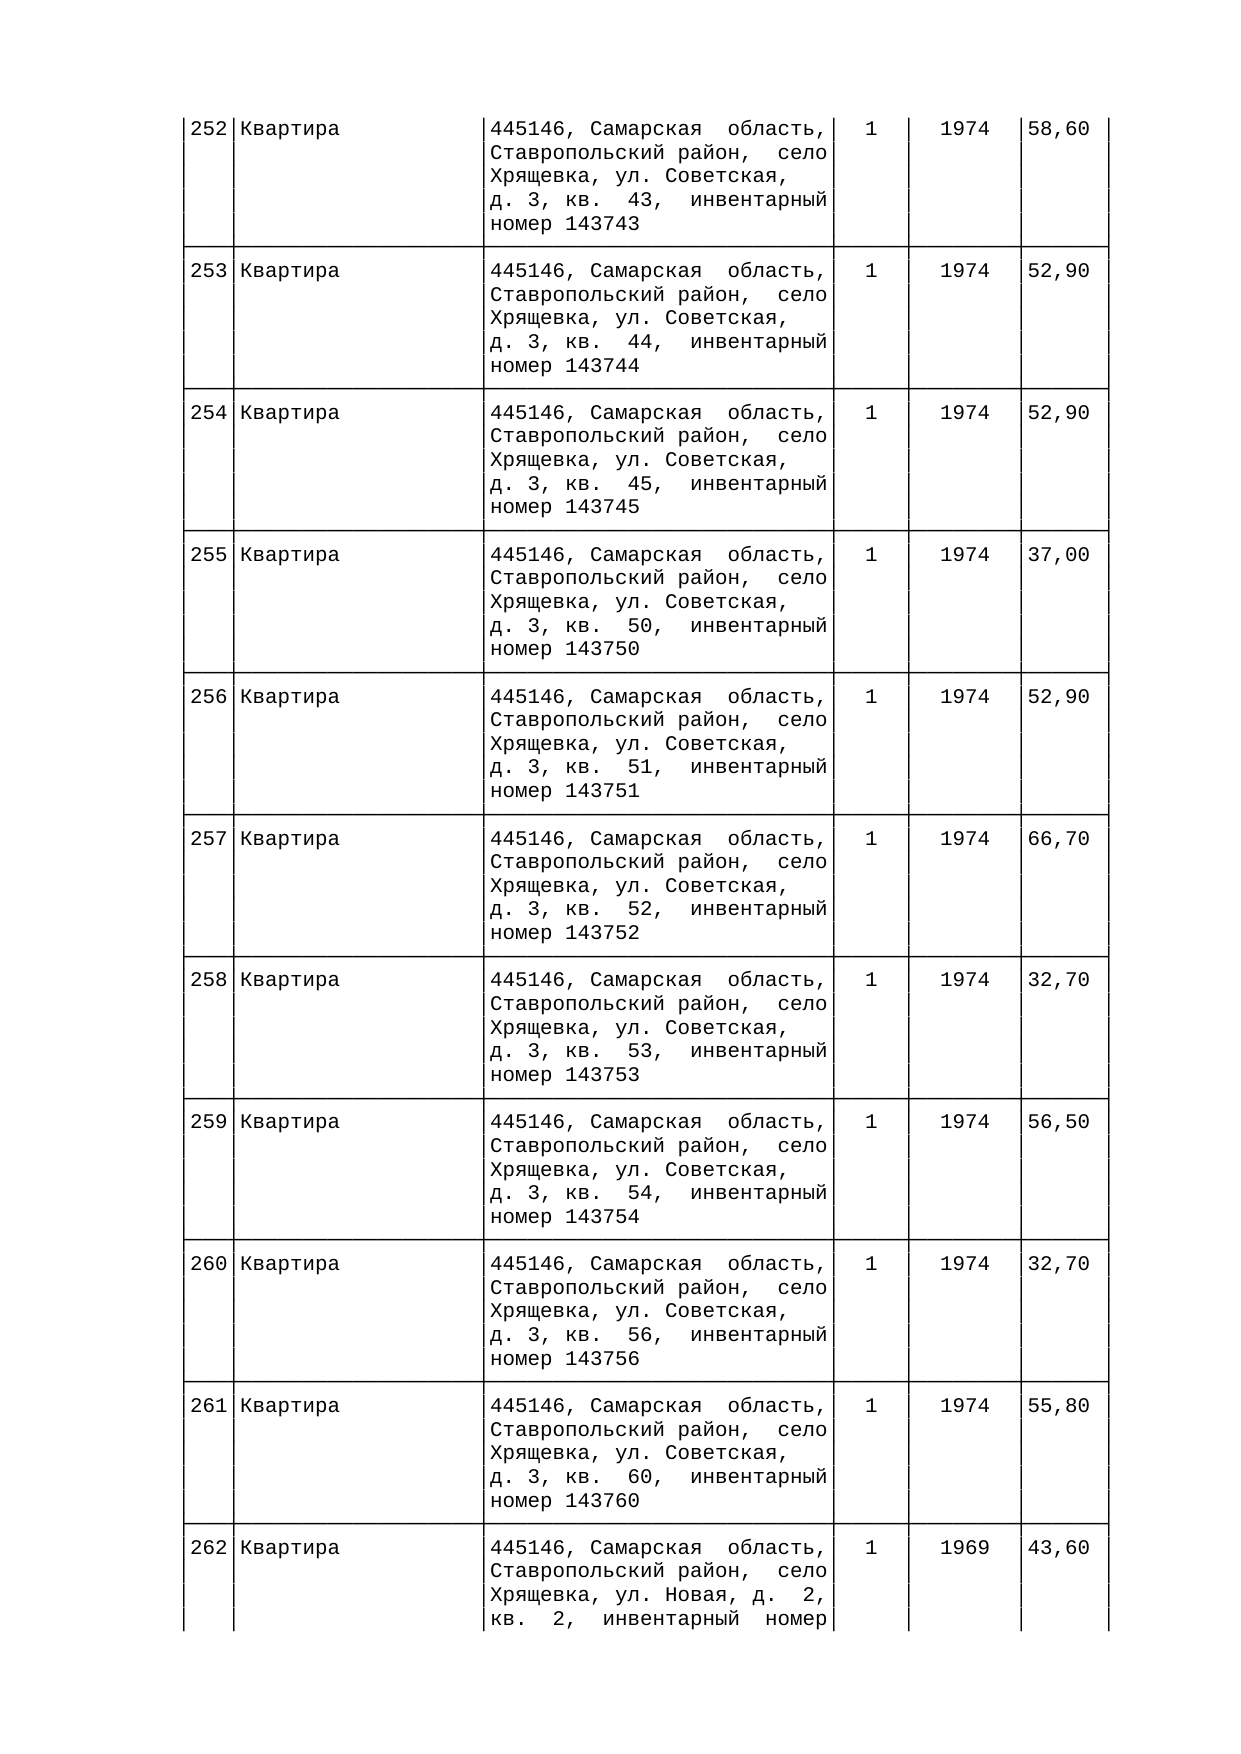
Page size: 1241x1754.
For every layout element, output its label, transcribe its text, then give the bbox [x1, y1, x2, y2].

text │253│Квартира │445146, Самарская область,│ 1 │ 1974 │52,90 │ [177, 260, 1152, 284]
text │ │ │д. 3, кв. 60, инвентарный│ │ │ │ [834, 1466, 908, 1489]
text │ │ │Ставропольский район, село│ │ │ │ [234, 142, 483, 165]
text │ │ │Хрящевка, ул. Советская, │ │ │ │ [177, 165, 1152, 189]
text │ │ │Хрящевка, ул. Советская, │ │ │ │ [1022, 1017, 1108, 1040]
text │ │ │Хрящевка, ул. Советская, │ │ │ │ [177, 449, 1152, 473]
text │254│Квартира │445146, Самарская область,│ 1 │ 1974 │52,90 │ [1022, 402, 1108, 426]
text │ │ │номер 143760 │ │ │ │ [177, 1489, 1152, 1513]
text │254│Квартира │445146, Самарская область,│ 1 │ 1974 │52,90 │ [484, 402, 833, 426]
text │ │ │Ставропольский район, село│ │ │ │ [484, 1277, 833, 1300]
text │256│Квартира │445146, Самарская область,│ 1 │ 1974 │52,90 │ [1022, 686, 1108, 709]
text ├───┼───────────────────┼───────────────────────────┼─────┼────────┼──────┤ [484, 815, 833, 827]
text │ │ │Хрящевка, ул. Советская, │ │ │ │ [1109, 875, 1152, 898]
text ├───┼───────────────────┼───────────────────────────┼─────┼────────┼──────┤ [177, 378, 1152, 402]
text │ │ │номер 143743 │ │ │ │ [1022, 213, 1108, 236]
text │258│Квартира │445146, Самарская область,│ 1 │ 1974 │32,70 │ [177, 969, 1152, 993]
text │ │ │д. 3, кв. 50, инвентарный│ │ │ │ [1109, 615, 1152, 638]
text │ │ │кв. 2, инвентарный номер│ │ │ │ [234, 1608, 483, 1631]
text │ │ │д. 3, кв. 60, инвентарный│ │ │ │ [1109, 1466, 1152, 1489]
text ├───┼───────────────────┼───────────────────────────┼─────┼────────┼──────┤ [484, 957, 833, 969]
text │255│Квартира │445146, Самарская область,│ 1 │ 1974 │37,00 │ [834, 544, 908, 567]
text ├───┼───────────────────┼───────────────────────────┼─────┼────────┼──────┤ [484, 946, 833, 956]
text │254│Квартира │445146, Самарская область,│ 1 │ 1974 │52,90 │ [909, 402, 1021, 426]
text │ │ │Хрящевка, ул. Советская, │ │ │ │ [484, 733, 833, 757]
text │ │ │Хрящевка, ул. Советская, │ │ │ │ [484, 875, 833, 898]
text │ │ │Хрящевка, ул. Советская, │ │ │ │ [834, 1017, 908, 1040]
text │ │ │д. 3, кв. 53, инвентарный│ │ │ │ [177, 1040, 1152, 1064]
text │ │ │д. 3, кв. 50, инвентарный│ │ │ │ [484, 615, 833, 638]
text ├───┼───────────────────┼───────────────────────────┼─────┼────────┼──────┤ [234, 804, 483, 814]
text │ │ │номер 143743 │ │ │ │ [484, 213, 833, 236]
text │ │ │Ставропольский район, село│ │ │ │ [1022, 1277, 1108, 1300]
text │ │ │кв. 2, инвентарный номер│ │ │ │ [1022, 1608, 1108, 1631]
text │ │ │Хрящевка, ул. Советская, │ │ │ │ [184, 1017, 233, 1040]
text │ │ │д. 3, кв. 45, инвентарный│ │ │ │ [484, 473, 833, 496]
text │ │ │Ставропольский район, село│ │ │ │ [177, 1561, 1152, 1584]
text │ │ │номер 143754 │ │ │ │ [1022, 1206, 1108, 1229]
text │255│Квартира │445146, Самарская область,│ 1 │ 1974 │37,00 │ [234, 544, 483, 567]
text │ │ │Ставропольский район, село│ │ │ │ [234, 1419, 483, 1442]
text │ │ │Хрящевка, ул. Советская, │ │ │ │ [1022, 875, 1108, 898]
text │ │ │Ставропольский район, село│ │ │ │ [177, 851, 1152, 875]
text │260│Квартира │445146, Самарская область,│ 1 │ 1974 │32,70 │ [177, 1253, 1152, 1277]
text │ │ │д. 3, кв. 56, инвентарный│ │ │ │ [177, 1324, 1152, 1348]
text │ │ │кв. 2, инвентарный номер│ │ │ │ [834, 1608, 908, 1631]
text │ │ │Ставропольский район, село│ │ │ │ [484, 1419, 833, 1442]
text │ │ │д. 3, кв. 45, инвентарный│ │ │ │ [234, 473, 483, 496]
text │ │ │Ставропольский район, село│ │ │ │ [834, 1135, 908, 1158]
text │ │ │кв. 2, инвентарный номер│ │ │ │ [1109, 1608, 1152, 1631]
text │ │ │Ставропольский район, село│ │ │ │ [184, 1277, 233, 1300]
text │262│Квартира │445146, Самарская область,│ 1 │ 1969 │43,60 │ [484, 1537, 833, 1561]
text │ │ │номер 143744 │ │ │ │ [177, 354, 1152, 378]
text │ │ │кв. 2, инвентарный номер│ │ │ │ [484, 1608, 833, 1631]
text │ │ │Ставропольский район, село│ │ │ │ [484, 1135, 833, 1158]
text │ │ │д. 3, кв. 60, инвентарный│ │ │ │ [484, 1466, 833, 1489]
text │ │ │Ставропольский район, село│ │ │ │ [234, 284, 483, 307]
text │ │ │номер 143743 │ │ │ │ [184, 213, 233, 236]
text │ │ │номер 143756 │ │ │ │ [834, 1348, 908, 1371]
text │256│Квартира │445146, Самарская область,│ 1 │ 1974 │52,90 │ [484, 686, 833, 709]
text │ │ │Хрящевка, ул. Советская, │ │ │ │ [184, 733, 233, 757]
text │ │ │Хрящевка, ул. Советская, │ │ │ │ [484, 1017, 833, 1040]
text │ │ │Хрящевка, ул. Советская, │ │ │ │ [177, 307, 1152, 331]
text ├───┼───────────────────┼───────────────────────────┼─────┼────────┼──────┤ [177, 520, 1152, 544]
text │ │ │д. 3, кв. 44, инвентарный│ │ │ │ [184, 331, 233, 354]
text │ │ │Хрящевка, ул. Советская, │ │ │ │ [909, 1017, 1021, 1040]
text │255│Квартира │445146, Самарская область,│ 1 │ 1974 │37,00 │ [909, 544, 1021, 567]
text │ │ │Ставропольский район, село│ │ │ │ [909, 1419, 1021, 1442]
text │ │ │Хрящевка, ул. Советская, │ │ │ │ [177, 1158, 1152, 1182]
text │ │ │Ставропольский район, село│ │ │ │ [834, 284, 908, 307]
text │256│Квартира │445146, Самарская область,│ 1 │ 1974 │52,90 │ [234, 686, 483, 709]
text │ │ │д. 3, кв. 44, инвентарный│ │ │ │ [484, 331, 833, 354]
text │ │ │д. 3, кв. 60, инвентарный│ │ │ │ [909, 1466, 1021, 1489]
text │ │ │д. 3, кв. 43, инвентарный│ │ │ │ [177, 189, 1152, 213]
text │ │ │д. 3, кв. 54, инвентарный│ │ │ │ [177, 1182, 1152, 1206]
text │ │ │номер 143756 │ │ │ │ [184, 1348, 233, 1371]
text │ │ │Ставропольский район, село│ │ │ │ [1109, 1277, 1152, 1300]
text │ │ │д. 3, кв. 50, инвентарный│ │ │ │ [1022, 615, 1108, 638]
text │256│Квартира │445146, Самарская область,│ 1 │ 1974 │52,90 │ [834, 686, 908, 709]
text │ │ │д. 3, кв. 60, инвентарный│ │ │ │ [1022, 1466, 1108, 1489]
text ├───┼───────────────────┼───────────────────────────┼─────┼────────┼──────┤ [177, 1371, 1152, 1395]
text │ │ │д. 3, кв. 45, инвентарный│ │ │ │ [1109, 473, 1152, 496]
text │ │ │кв. 2, инвентарный номер│ │ │ │ [909, 1608, 1021, 1631]
text │ │ │Ставропольский район, село│ │ │ │ [909, 142, 1021, 165]
text │ │ │Хрящевка, ул. Новая, д. 2,│ │ │ │ [177, 1584, 1152, 1608]
text │ │ │Хрящевка, ул. Советская, │ │ │ │ [234, 733, 483, 757]
text │254│Квартира │445146, Самарская область,│ 1 │ 1974 │52,90 │ [234, 402, 483, 426]
text │ │ │Хрящевка, ул. Советская, │ │ │ │ [909, 875, 1021, 898]
text │ │ │Ставропольский район, село│ │ │ │ [834, 1419, 908, 1442]
text │ │ │номер 143756 │ │ │ │ [484, 1348, 833, 1371]
text │ │ │Ставропольский район, село│ │ │ │ [177, 709, 1152, 733]
text │ │ │номер 143756 │ │ │ │ [1022, 1348, 1108, 1371]
text │ │ │Ставропольский район, село│ │ │ │ [184, 1135, 233, 1158]
text │ │ │Ставропольский район, село│ │ │ │ [184, 142, 233, 165]
text │ │ │номер 143754 │ │ │ │ [1109, 1206, 1152, 1229]
text │ │ │Ставропольский район, село│ │ │ │ [1109, 1419, 1152, 1442]
text │ │ │д. 3, кв. 45, инвентарный│ │ │ │ [1022, 473, 1108, 496]
text │ │ │Ставропольский район, село│ │ │ │ [234, 1277, 483, 1300]
text │ │ │д. 3, кв. 44, инвентарный│ │ │ │ [1109, 331, 1152, 354]
text │ │ │номер 143754 │ │ │ │ [184, 1206, 233, 1229]
text │ │ │Хрящевка, ул. Советская, │ │ │ │ [909, 733, 1021, 757]
text │ │ │номер 143743 │ │ │ │ [234, 213, 483, 236]
text │255│Квартира │445146, Самарская область,│ 1 │ 1974 │37,00 │ [484, 544, 833, 567]
text │ │ │Ставропольский район, село│ │ │ │ [1022, 1419, 1108, 1442]
text │ │ │номер 143753 │ │ │ │ [177, 1064, 1152, 1088]
text │ │ │номер 143743 │ │ │ │ [1109, 213, 1152, 236]
text │ │ │д. 3, кв. 50, инвентарный│ │ │ │ [909, 615, 1021, 638]
text ├───┼───────────────────┼───────────────────────────┼─────┼────────┼──────┤ [177, 236, 1152, 260]
text │ │ │д. 3, кв. 60, инвентарный│ │ │ │ [184, 1466, 233, 1489]
text │262│Квартира │445146, Самарская область,│ 1 │ 1969 │43,60 │ [834, 1537, 908, 1561]
text │ │ │Ставропольский район, село│ │ │ │ [1109, 284, 1152, 307]
text │261│Квартира │445146, Самарская область,│ 1 │ 1974 │55,80 │ [177, 1395, 1152, 1419]
text │ │ │Хрящевка, ул. Советская, │ │ │ │ [184, 875, 233, 898]
text │259│Квартира │445146, Самарская область,│ 1 │ 1974 │56,50 │ [177, 1111, 1152, 1135]
text ├───┼───────────────────┼───────────────────────────┼─────┼────────┼──────┤ [177, 1229, 1152, 1253]
text ├───┼───────────────────┼───────────────────────────┼─────┼────────┼──────┤ [177, 662, 1152, 686]
text │255│Квартира │445146, Самарская область,│ 1 │ 1974 │37,00 │ [1022, 544, 1108, 567]
text │ │ │кв. 2, инвентарный номер│ │ │ │ [184, 1608, 233, 1631]
text │ │ │Хрящевка, ул. Советская, │ │ │ │ [834, 733, 908, 757]
text │ │ │д. 3, кв. 60, инвентарный│ │ │ │ [234, 1466, 483, 1489]
text │ │ │Ставропольский район, село│ │ │ │ [484, 142, 833, 165]
text │ │ │Ставропольский район, село│ │ │ │ [234, 1135, 483, 1158]
text │ │ │Ставропольский район, село│ │ │ │ [184, 1419, 233, 1442]
text │ │ │номер 143752 │ │ │ │ [177, 922, 1152, 946]
text ├───┼───────────────────┼───────────────────────────┼─────┼────────┼──────┤ [484, 1099, 833, 1111]
text │ │ │д. 3, кв. 44, инвентарный│ │ │ │ [909, 331, 1021, 354]
text │ │ │Хрящевка, ул. Советская, │ │ │ │ [234, 875, 483, 898]
text │ │ │номер 143754 │ │ │ │ [234, 1206, 483, 1229]
text ├───┼───────────────────┼───────────────────────────┼─────┼────────┼──────┤ [234, 1099, 483, 1111]
text │ │ │Ставропольский район, село│ │ │ │ [484, 284, 833, 307]
text │ │ │Ставропольский район, село│ │ │ │ [1109, 142, 1152, 165]
text │ │ │номер 143756 │ │ │ │ [234, 1348, 483, 1371]
text │ │ │Хрящевка, ул. Советская, │ │ │ │ [177, 1442, 1152, 1466]
text │ │ │Хрящевка, ул. Советская, │ │ │ │ [177, 1300, 1152, 1324]
text │ │ │д. 3, кв. 44, инвентарный│ │ │ │ [1022, 331, 1108, 354]
text │ │ │номер 143754 │ │ │ │ [484, 1206, 833, 1229]
text │ │ │д. 3, кв. 45, инвентарный│ │ │ │ [184, 473, 233, 496]
text │257│Квартира │445146, Самарская область,│ 1 │ 1974 │66,70 │ [177, 827, 1152, 851]
text │ │ │номер 143745 │ │ │ │ [177, 496, 1152, 520]
text │ │ │Ставропольский район, село│ │ │ │ [1022, 142, 1108, 165]
text │ │ │Хрящевка, ул. Советская, │ │ │ │ [1022, 733, 1108, 757]
text │262│Квартира │445146, Самарская область,│ 1 │ 1969 │43,60 │ [909, 1537, 1021, 1561]
text │262│Квартира │445146, Самарская область,│ 1 │ 1969 │43,60 │ [234, 1537, 483, 1561]
text ├───┼───────────────────┼───────────────────────────┼─────┼────────┼──────┤ [484, 1088, 833, 1098]
text │ │ │д. 3, кв. 52, инвентарный│ │ │ │ [177, 898, 1152, 922]
text │ │ │Ставропольский район, село│ │ │ │ [834, 1277, 908, 1300]
text ├───┼───────────────────┼───────────────────────────┼─────┼────────┼──────┤ [234, 815, 483, 827]
text │ │ │Ставропольский район, село│ │ │ │ [177, 567, 1152, 591]
text │ │ │номер 143743 │ │ │ │ [909, 213, 1021, 236]
text │ │ │д. 3, кв. 50, инвентарный│ │ │ │ [234, 615, 483, 638]
text │ │ │д. 3, кв. 51, инвентарный│ │ │ │ [177, 757, 1152, 780]
text │ │ │номер 143754 │ │ │ │ [834, 1206, 908, 1229]
text │ │ │д. 3, кв. 44, инвентарный│ │ │ │ [234, 331, 483, 354]
text │ │ │номер 143756 │ │ │ │ [1109, 1348, 1152, 1371]
text │ │ │Ставропольский район, село│ │ │ │ [177, 426, 1152, 449]
text │ │ │Ставропольский район, село│ │ │ │ [909, 1277, 1021, 1300]
text │ │ │Ставропольский район, село│ │ │ │ [184, 284, 233, 307]
text │252│Квартира │445146, Самарская область,│ 1 │ 1974 │58,60 │ [177, 118, 1152, 142]
text ├───┼───────────────────┼───────────────────────────┼─────┼────────┼──────┤ [484, 804, 833, 814]
text │ │ │Хрящевка, ул. Советская, │ │ │ │ [1109, 1017, 1152, 1040]
text │ │ │Хрящевка, ул. Советская, │ │ │ │ [234, 1017, 483, 1040]
text │ │ │номер 143754 │ │ │ │ [909, 1206, 1021, 1229]
text │ │ │Ставропольский район, село│ │ │ │ [834, 142, 908, 165]
text │ │ │д. 3, кв. 44, инвентарный│ │ │ │ [834, 331, 908, 354]
text │256│Квартира │445146, Самарская область,│ 1 │ 1974 │52,90 │ [909, 686, 1021, 709]
text │ │ │номер 143750 │ │ │ │ [177, 638, 1152, 662]
text │ │ │д. 3, кв. 50, инвентарный│ │ │ │ [834, 615, 908, 638]
text │ │ │Хрящевка, ул. Советская, │ │ │ │ [177, 591, 1152, 615]
text │ │ │Ставропольский район, село│ │ │ │ [1022, 284, 1108, 307]
text │ │ │Хрящевка, ул. Советская, │ │ │ │ [834, 875, 908, 898]
text │ │ │Ставропольский район, село│ │ │ │ [177, 993, 1152, 1017]
text │ │ │д. 3, кв. 45, инвентарный│ │ │ │ [909, 473, 1021, 496]
text │262│Квартира │445146, Самарская область,│ 1 │ 1969 │43,60 │ [1022, 1537, 1108, 1561]
text ├───┼───────────────────┼───────────────────────────┼─────┼────────┼──────┤ [177, 1513, 1152, 1537]
text │ │ │д. 3, кв. 45, инвентарный│ │ │ │ [834, 473, 908, 496]
text │ │ │Хрящевка, ул. Советская, │ │ │ │ [1109, 733, 1152, 757]
text │ │ │Ставропольский район, село│ │ │ │ [909, 1135, 1021, 1158]
text │ │ │номер 143751 │ │ │ │ [177, 780, 1152, 804]
text │ │ │Ставропольский район, село│ │ │ │ [909, 284, 1021, 307]
text ├───┼───────────────────┼───────────────────────────┼─────┼────────┼──────┤ [234, 1088, 483, 1098]
text │ │ │номер 143756 │ │ │ │ [909, 1348, 1021, 1371]
text │ │ │Ставропольский район, село│ │ │ │ [1109, 1135, 1152, 1158]
text │ │ │Ставропольский район, село│ │ │ │ [1022, 1135, 1108, 1158]
text │ │ │номер 143743 │ │ │ │ [834, 213, 908, 236]
text │254│Квартира │445146, Самарская область,│ 1 │ 1974 │52,90 │ [834, 402, 908, 426]
text ├───┼───────────────────┼───────────────────────────┼─────┼────────┼──────┤ [234, 946, 483, 956]
text ├───┼───────────────────┼───────────────────────────┼─────┼────────┼──────┤ [234, 957, 483, 969]
text │ │ │д. 3, кв. 50, инвентарный│ │ │ │ [184, 615, 233, 638]
